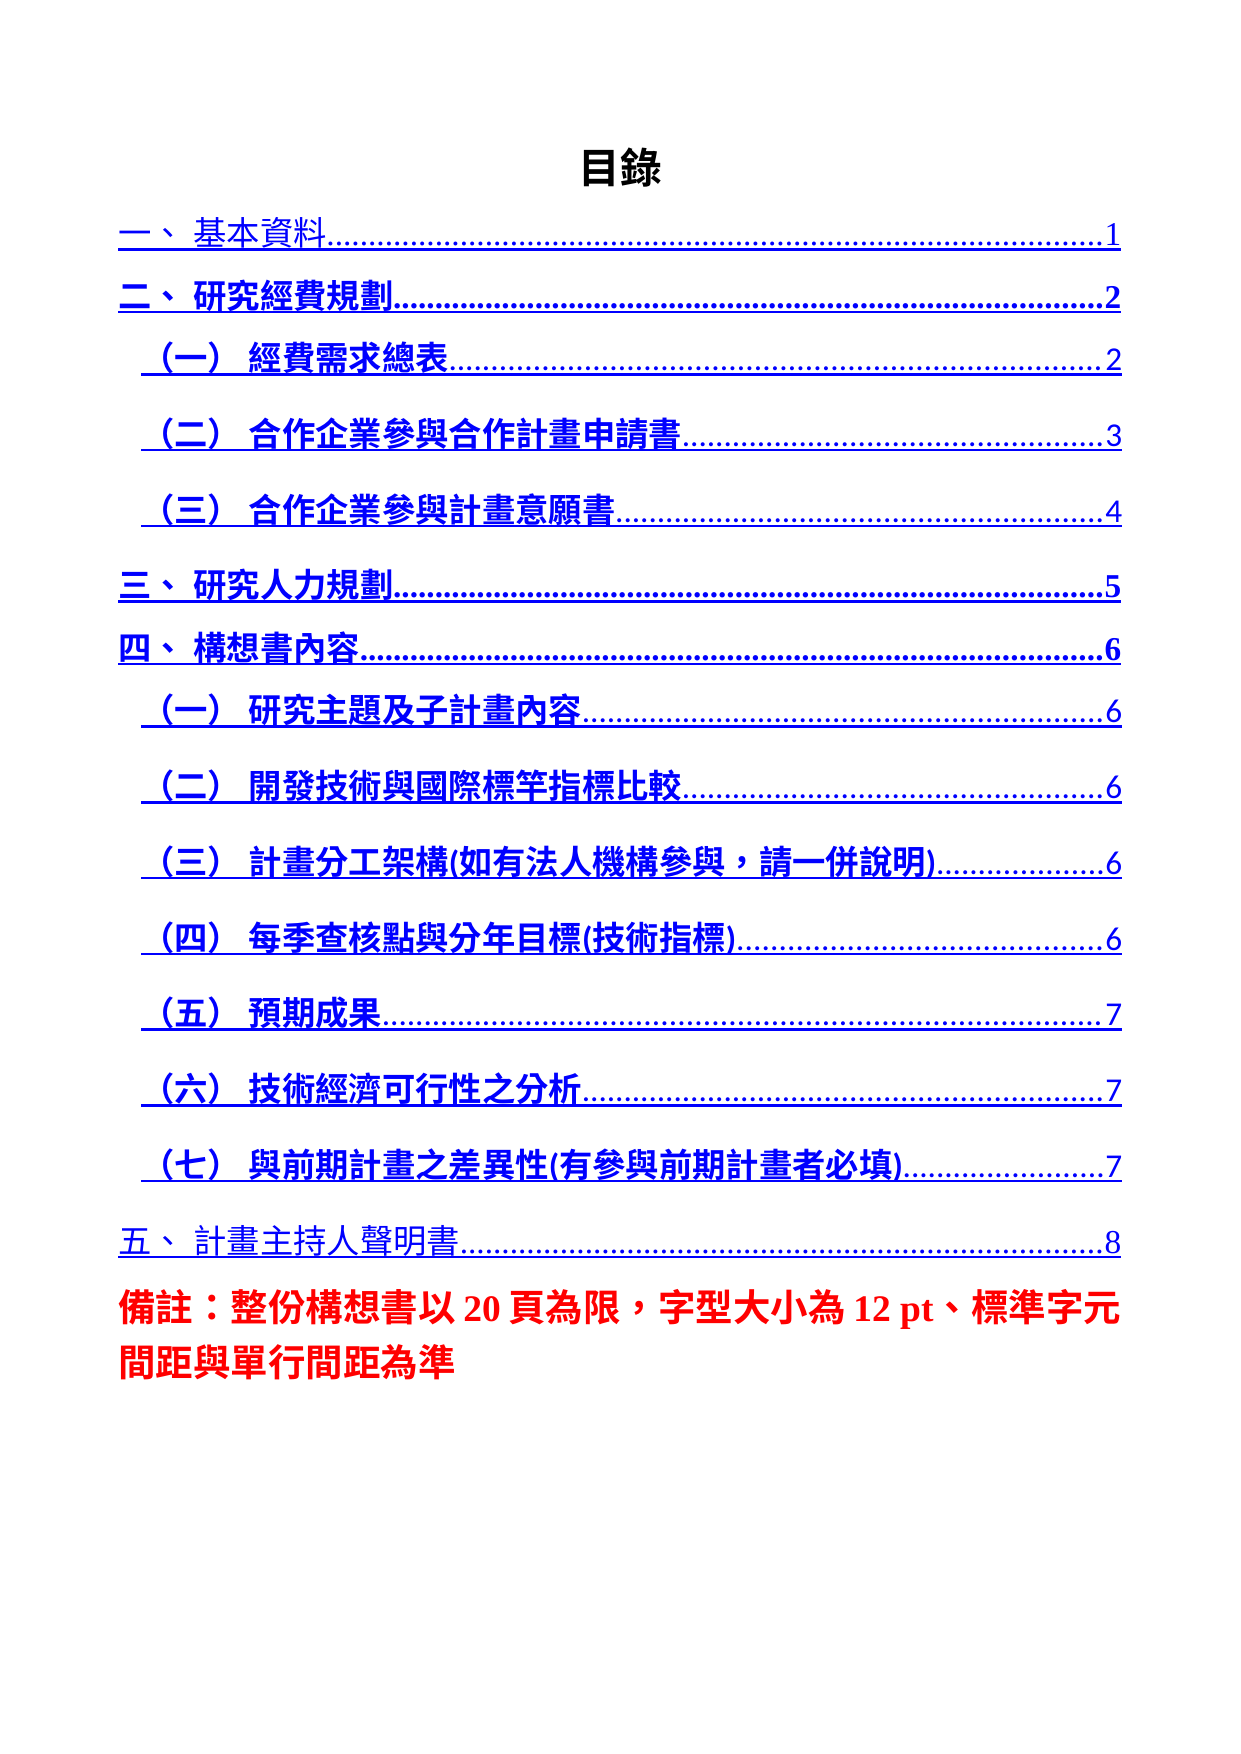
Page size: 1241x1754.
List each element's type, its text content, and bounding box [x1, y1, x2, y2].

text （三） 計畫分工架構(如有法人機構參與，請一併說明) 6 [141, 818, 1122, 877]
text 五、 計畫主持人聲明書 8 [118, 1197, 1122, 1259]
text （二） 開發技術與國際標竿指標比較 6 [141, 742, 1122, 801]
text 目錄 [118, 123, 1122, 186]
text （五） 預期成果 7 [141, 970, 1122, 1028]
text 一、 基本資料 1 [118, 189, 1122, 252]
text 四、 構想書內容 6 [118, 604, 1122, 667]
text 二、 研究經費規劃 2 [118, 252, 1122, 314]
text （一） 研究主題及子計畫內容 6 [141, 667, 1122, 725]
text （二） 合作企業參與合作計畫申請書 3 [141, 390, 1122, 449]
text （七） 與前期計畫之差異性(有參與前期計畫者必填) 7 [141, 1121, 1122, 1180]
text 備註：整份構想書以20頁為限，字型大小為12 pt、標準字元間距與單行間距為準 [118, 1278, 1122, 1387]
text 三、 研究人力規劃 5 [118, 542, 1122, 604]
text （三） 合作企業參與計畫意願書 4 [141, 466, 1122, 525]
text （六） 技術經濟可行性之分析 7 [141, 1045, 1122, 1104]
text （一） 經費需求總表 2 [141, 314, 1122, 373]
text （四） 每季查核點與分年目標(技術指標) 6 [141, 894, 1122, 953]
